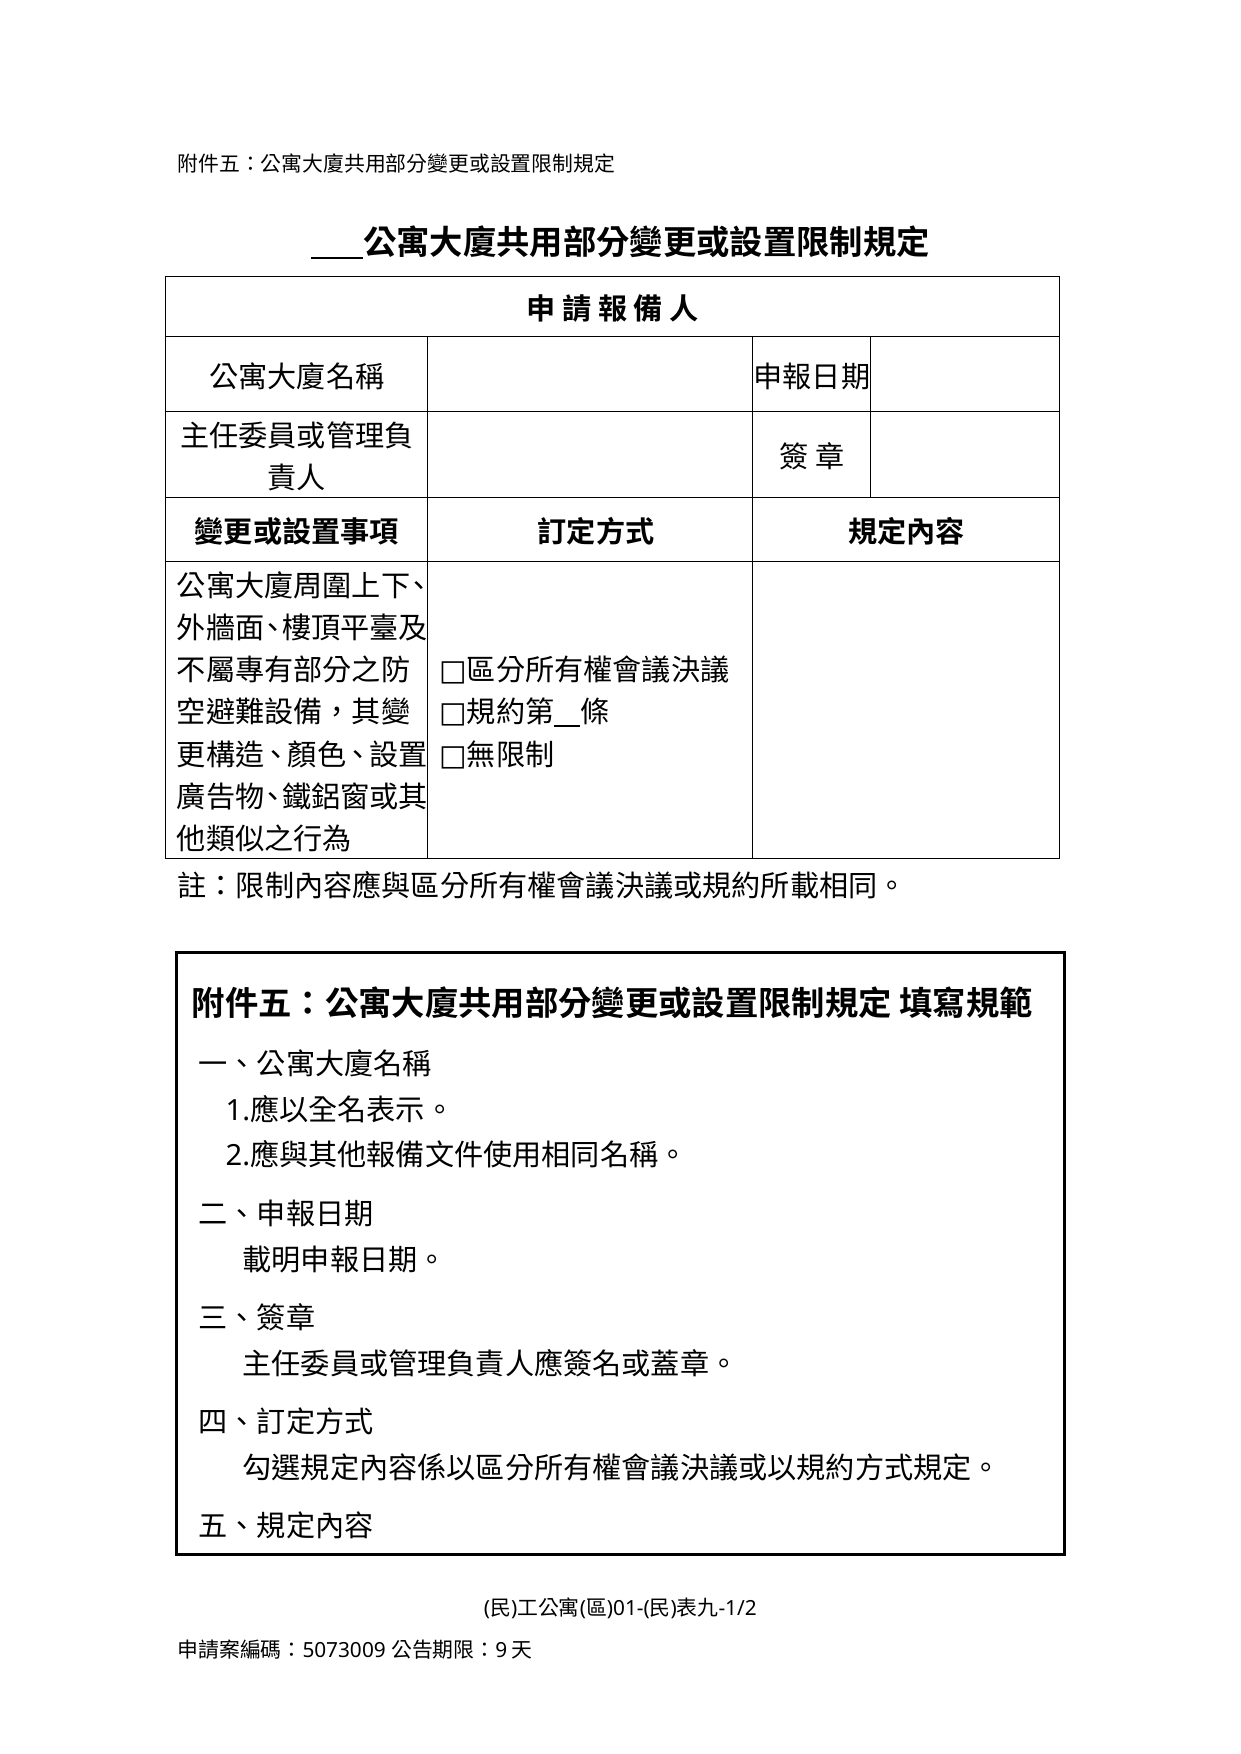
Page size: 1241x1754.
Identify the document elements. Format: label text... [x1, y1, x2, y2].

table_cell 簽 章 [753, 412, 870, 497]
text 公寓大廈共用部分變更或設置限制規定 [177, 215, 1063, 264]
table_cell [871, 337, 1059, 411]
table_cell [428, 337, 752, 411]
text 註：限制內容應與區分所有權會議決議或規約所載相同。 [177, 859, 1063, 905]
table_header 申 請 報 備 人 [166, 277, 1059, 336]
table_cell 申報日期 [753, 337, 870, 411]
table_cell 訂定方式 [428, 498, 752, 561]
table_cell [871, 412, 1059, 497]
table_cell 公寓大廈名稱 [166, 337, 427, 411]
table_cell [428, 412, 752, 497]
table_cell [753, 562, 1059, 858]
table_cell 公寓大廈周圍上下、外牆面、樓頂平臺及不屬專有部分之防空避難設備，其變更構造、顏色、設置廣告物、鐵鋁窗或其他類似之行為 [166, 562, 427, 858]
table_cell □區分所有權會議決議 □規約第 條 □無限制 [428, 562, 752, 858]
table_cell 規定內容 [753, 498, 1059, 561]
table_cell 主任委員或管理負責人 [166, 412, 427, 497]
table_header 附件五：公寓大廈共用部分變更或設置限制規定 填寫規範 一、公寓大廈名稱 1.應以全名表示。 2.應與其他報備文件使用相同名稱。 二、申報日期 載明申報日期。 三、簽章 主任委員或管理負責人應簽名或蓋章。 四、訂定方式 勾選規定內容係以區分所有權會議決議或以規約方式規定。 五、規定內容 [178, 954, 1063, 1553]
text 附件五：公寓大廈共用部分變更或設置限制規定 [177, 148, 1063, 178]
table_cell 變更或設置事項 [166, 498, 427, 561]
